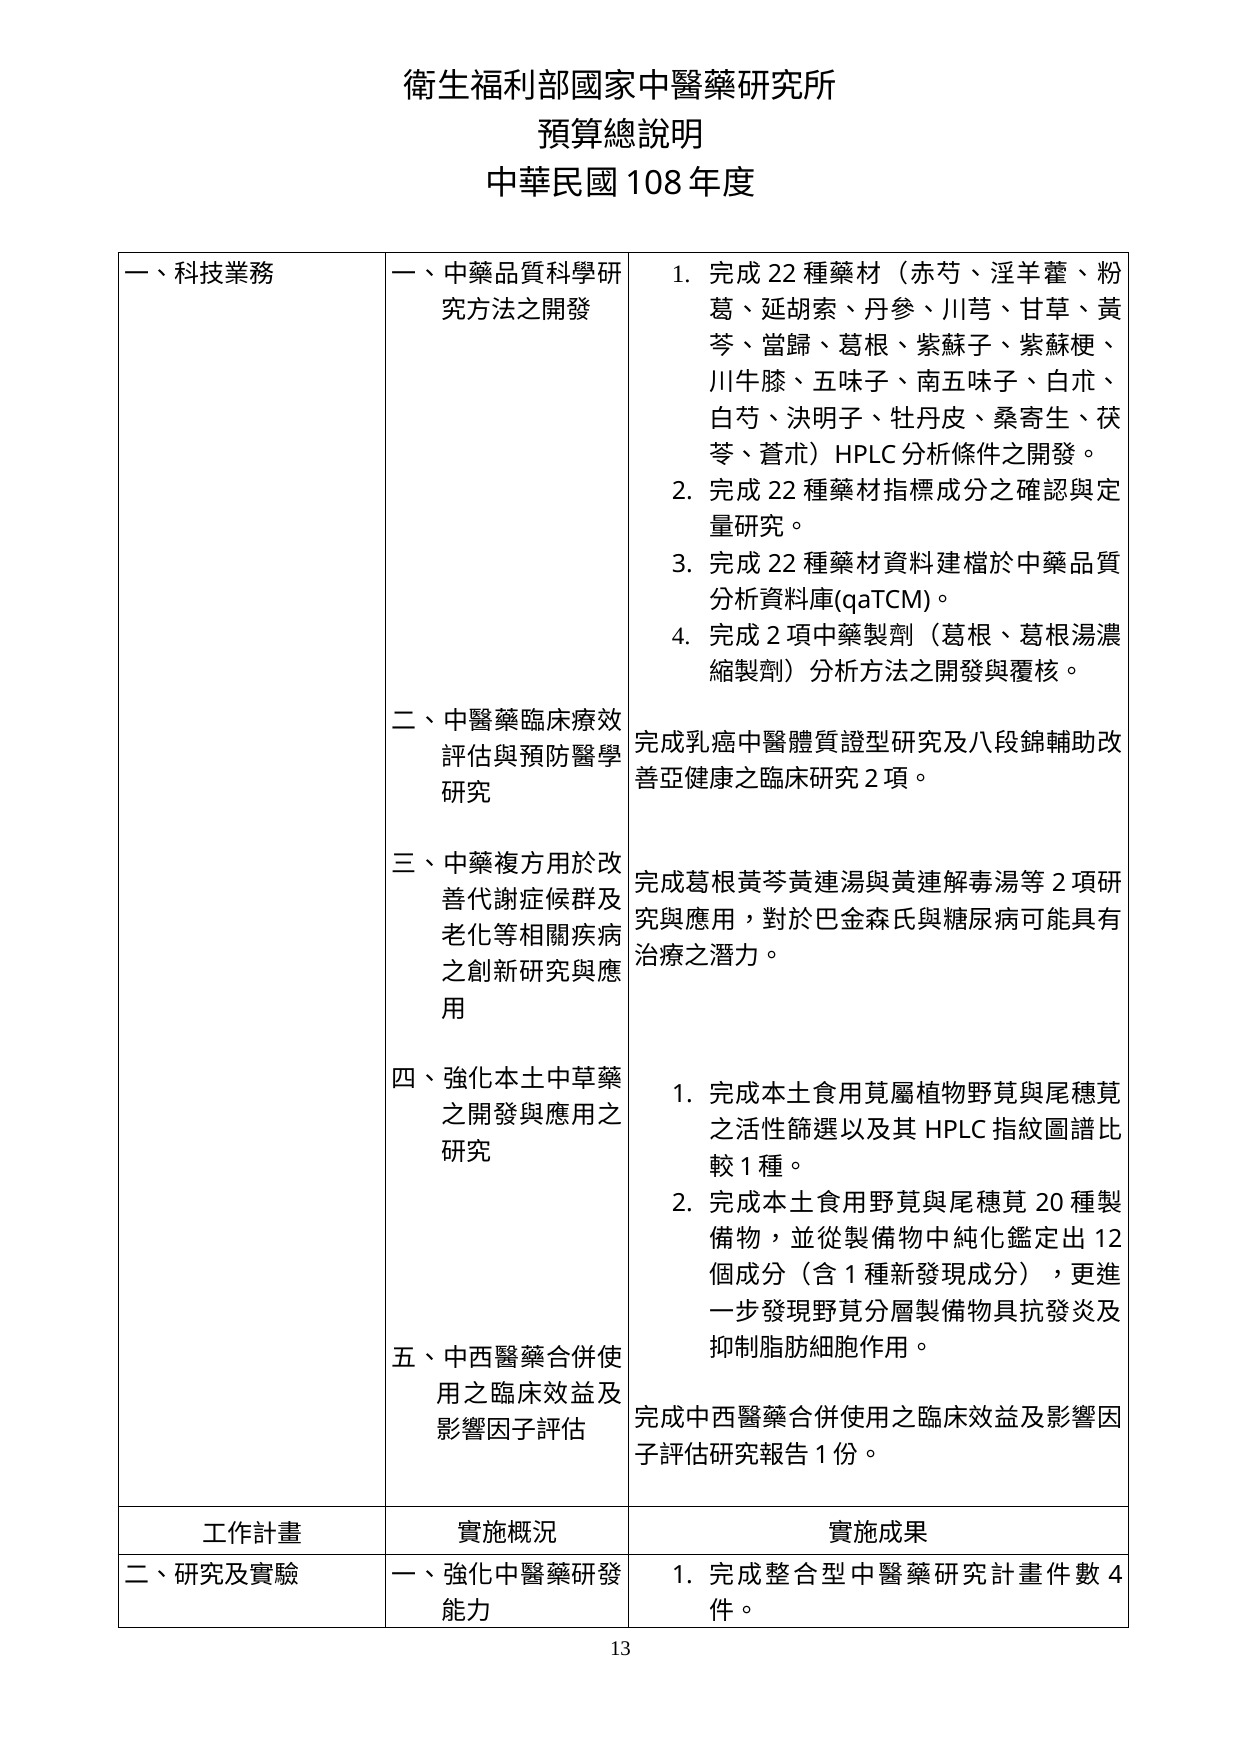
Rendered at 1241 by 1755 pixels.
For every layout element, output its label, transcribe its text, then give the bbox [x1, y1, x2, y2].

table_cell 完成整合型中醫藥研究計畫件數4件。 發表研究成果論文­­43篇及完成成果報告書8冊。 邀請專家學者做專題學術演講並進行交流，共19場。 參加由國內外各學會、學術機構舉（協）辦之研討會，共50人次。 參加國際會議及參訪國際學術研究機構場數，共5場。 建置中醫藥新知專欄，並編譯中醫藥新知文章篇數共6篇 。 完成學術期刊「中醫藥雜誌」第29卷第1~2期之出版，共收載18篇有關中醫藥科學原著、典籍探討等論文。 完成出版研究年報 1 冊。 完成數位學習教材2小時：『臨床常見疾病（症候）的中醫觀點－預防與衛教』：痿證、痰飲、水腫、便血的撰文、編輯與影音製作。 舉辦健康養生講座「中醫藥順時養生法：冬春雨季」及「321體質測量與保健原則：自我養生很容易！」共2場。 為推廣中草藥知識，舉辦中草藥－時珍活動，計3場，共60人次參加。 接待國內外貴賓參訪標本館，共計421人次。 採預約開放制，辦理教學研究導覽參訪事宜，已辦理28場次，391人次教育導覽活動。 由臺東區農業改良場提供莧屬植物及木鱉子，進行活性成分之研究。 已完成哈哼花、蛇根草復育研究。 1.指導各大專校院之國內外碩博士研究生，共26人。 2.碩博士論文，共7本。 3.指導短期見實習生，共12人。 [629, 1555, 1128, 1627]
table_cell 一、強化中醫藥研發能力 [386, 1555, 628, 1627]
table_cell 一、科技業務 [119, 253, 385, 1506]
table_cell 工作計畫 [119, 1507, 385, 1553]
table_cell 二、研究及實驗 [119, 1555, 385, 1627]
table_cell 一、中藥品質科學研究方法之開發 二、中醫藥臨床療效評估與預防醫學研究 三、中藥複方用於改善代謝症候群及老化等相關疾病之創新研究與應用 四、強化本土中草藥之開發與應用之研究 五、中西醫藥合併使用之臨床效益及影響因子評估 [386, 253, 628, 1506]
table_cell 實施成果 [629, 1507, 1128, 1553]
table_cell 實施概況 [386, 1507, 628, 1553]
table_cell 完成22種藥材（赤芍、淫羊藿、粉葛、延胡索、丹參、川芎、甘草、黃芩、當歸、葛根、紫蘇子、紫蘇梗、川牛膝、五味子、南五味子、白朮、白芍、決明子、牡丹皮、桑寄生、茯苓、蒼朮）HPLC分析條件之開發。 完成22種藥材指標成分之確認與定量研究。 完成22種藥材資料建檔於中藥品質分析資料庫(qaTCM)。 完成2項中藥製劑（葛根、葛根湯濃縮製劑）分析方法之開發與覆核。 完成乳癌中醫體質證型研究及八段錦輔助改善亞健康之臨床研究2項。 完成葛根黃芩黃連湯與黃連解毒湯等2項研究與應用，對於巴金森氏與糖尿病可能具有治療之潛力。 完成本土食用莧屬植物野莧與尾穗莧之活性篩選以及其HPLC指紋圖譜比較1種。 完成本土食用野莧與尾穗莧20種製備物，並從製備物中純化鑑定出12個成分（含1種新發現成分），更進一步發現野莧分層製備物具抗發炎及抑制脂肪細胞作用。 完成中西醫藥合併使用之臨床效益及影響因子評估研究報告1份。 [629, 253, 1128, 1506]
